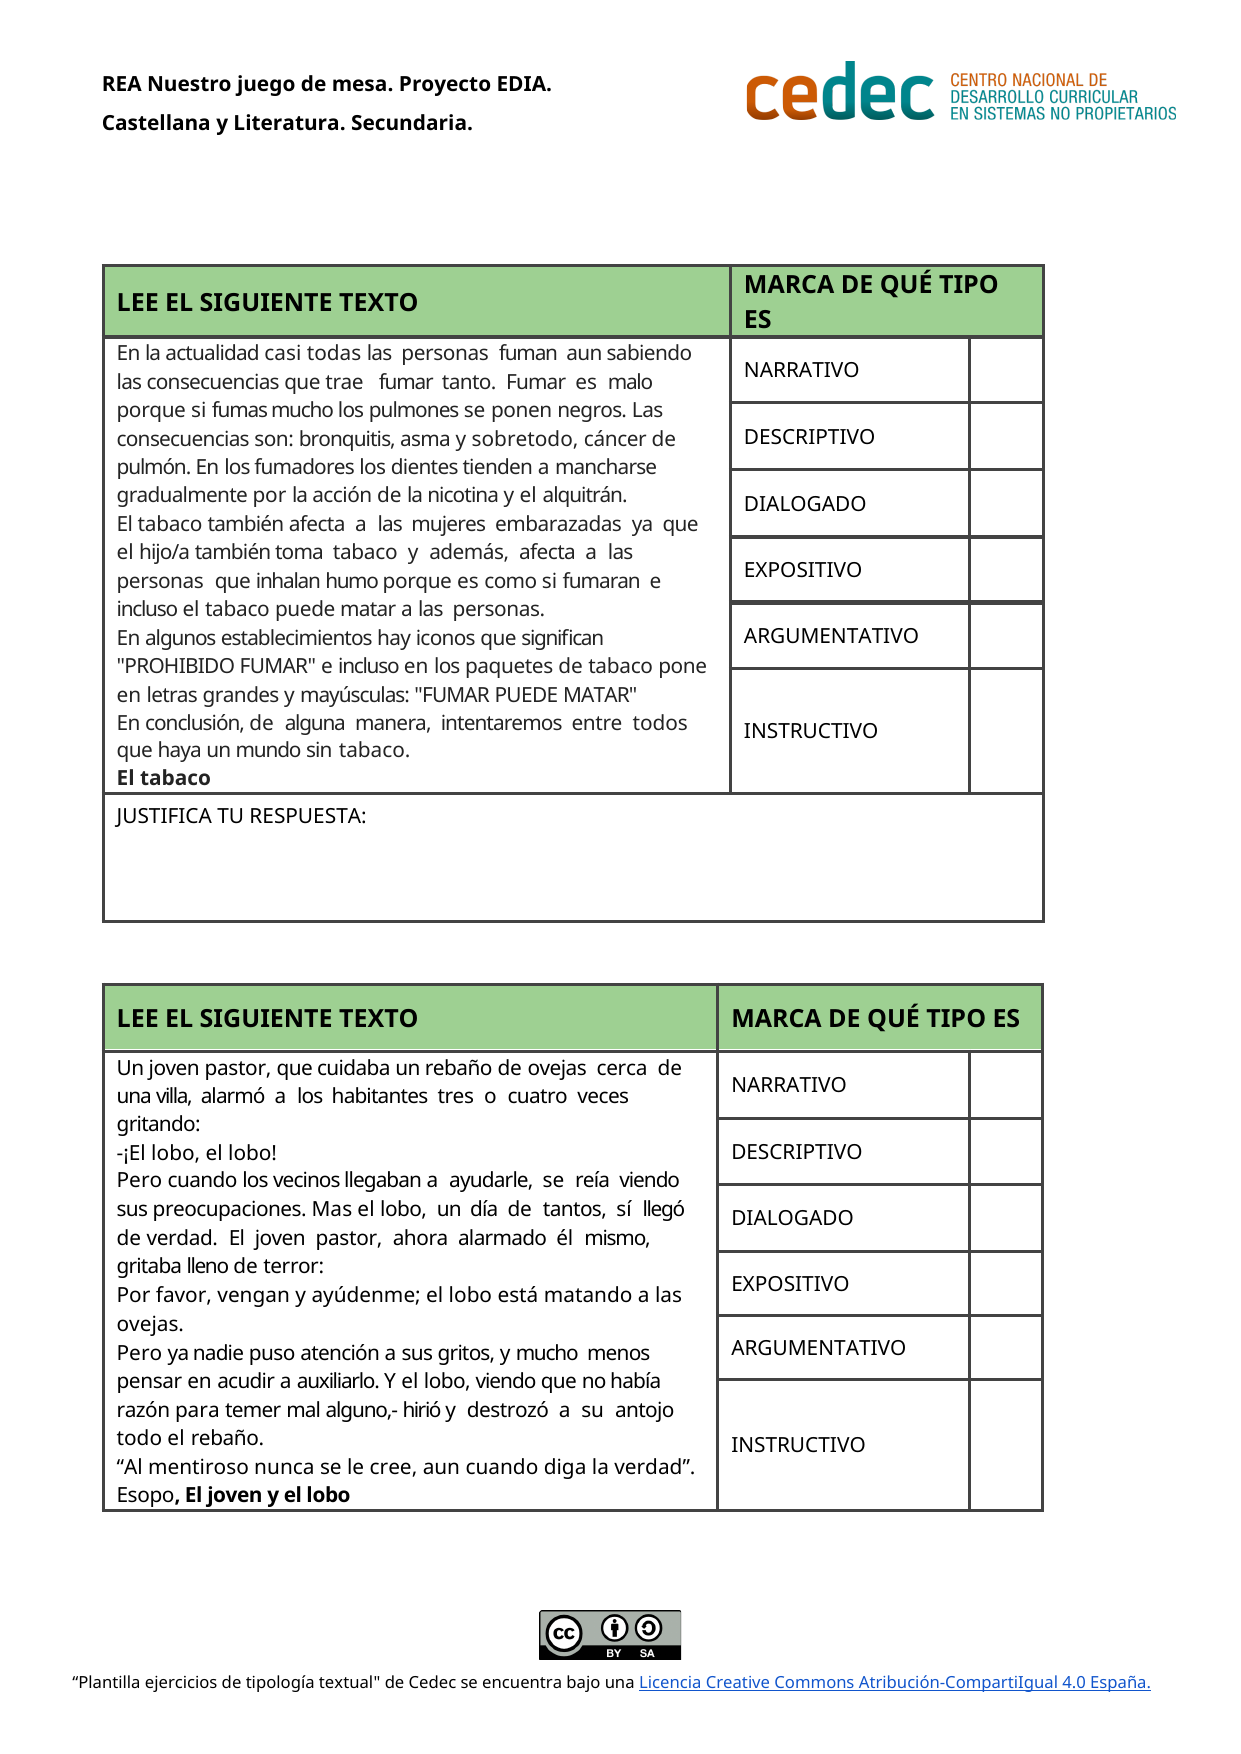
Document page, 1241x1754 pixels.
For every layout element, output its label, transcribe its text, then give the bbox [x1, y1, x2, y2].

table_cell [971, 539, 1042, 600]
picture [746, 61, 1176, 120]
table_cell Un joven pastor, que cuidaba un rebaño de ovejas cerca de una villa, alarmó a los habitantes tres o cuatro veces gritando: -¡El lobo, el lobo! Pero cuando los vecinos llegaban a ayudarle, se reía viendo sus preocupaciones. Mas el lobo, un día de tantos, sí llegó de verdad. El joven pastor, ahora alarmado él mismo, gritaba lleno de terror: Por favor, vengan y ayúdenme; el lobo está matando a las ovejas. Pero ya nadie puso atención a sus gritos, y mucho menos pensar en acudir a auxiliarlo. Y el lobo, viendo que no había razón para temer mal alguno,- hirió y destrozó a su antojo todo el rebaño. “Al mentiroso nunca se le cree, aun cuando diga la verdad”. Esopo, El joven y el lobo [105, 1053, 716, 1508]
table_cell [971, 1120, 1041, 1182]
table_cell [971, 1317, 1041, 1378]
table_cell DIALOGADO [719, 1186, 968, 1250]
table_cell NARRATIVO [732, 339, 968, 401]
table_cell [971, 471, 1042, 535]
table_cell JUSTIFICA TU RESPUESTA: [105, 795, 1042, 920]
table_cell ARGUMENTATIVO [732, 605, 968, 667]
table_cell [971, 1253, 1041, 1313]
table_header MARCA DE QUÉ TIPO ES [732, 267, 1042, 335]
table_cell INSTRUCTIVO [732, 670, 968, 792]
table_cell NARRATIVO [719, 1053, 968, 1117]
table_header LEE EL SIGUIENTE TEXTO [105, 986, 716, 1049]
table_header MARCA DE QUÉ TIPO ES [719, 986, 1041, 1049]
table_cell [971, 339, 1042, 401]
table_cell INSTRUCTIVO [719, 1381, 968, 1508]
table_cell [971, 1381, 1041, 1508]
table_cell ARGUMENTATIVO [719, 1317, 968, 1378]
table_cell EXPOSITIVO [719, 1253, 968, 1313]
table_cell [971, 1186, 1041, 1250]
table_cell DESCRIPTIVO [719, 1120, 968, 1182]
table_cell [971, 404, 1042, 468]
picture [539, 1610, 682, 1660]
table_cell DESCRIPTIVO [732, 404, 968, 468]
table_cell En la actualidad casi todas las personas fuman aun sabiendo las consecuencias que trae fumar tanto. Fumar es malo porque si fumas mucho los pulmones se ponen negros. Las consecuencias son: bronquitis, asma y sobretodo, cáncer de pulmón. En los fumadores los dientes tienden a mancharse gradualmente por la acción de la nicotina y el alquitrán. El tabaco también afecta a las mujeres embarazadas ya que el hijo/a también toma tabaco y además, afecta a las personas que inhalan humo porque es como si fumaran e incluso el tabaco puede matar a las personas. En algunos establecimientos hay iconos que significan "PROHIBIDO FUMAR" e incluso en los paquetes de tabaco pone en letras grandes y mayúsculas: "FUMAR PUEDE MATAR" En conclusión, de alguna manera, intentaremos entre todos que haya un mundo sin tabaco. El tabaco [105, 339, 729, 792]
table_cell EXPOSITIVO [732, 539, 968, 600]
table_cell [971, 670, 1042, 792]
table_cell [971, 1053, 1041, 1117]
table_header LEE EL SIGUIENTE TEXTO [105, 267, 729, 335]
table_cell [971, 605, 1042, 667]
table_cell DIALOGADO [732, 471, 968, 535]
